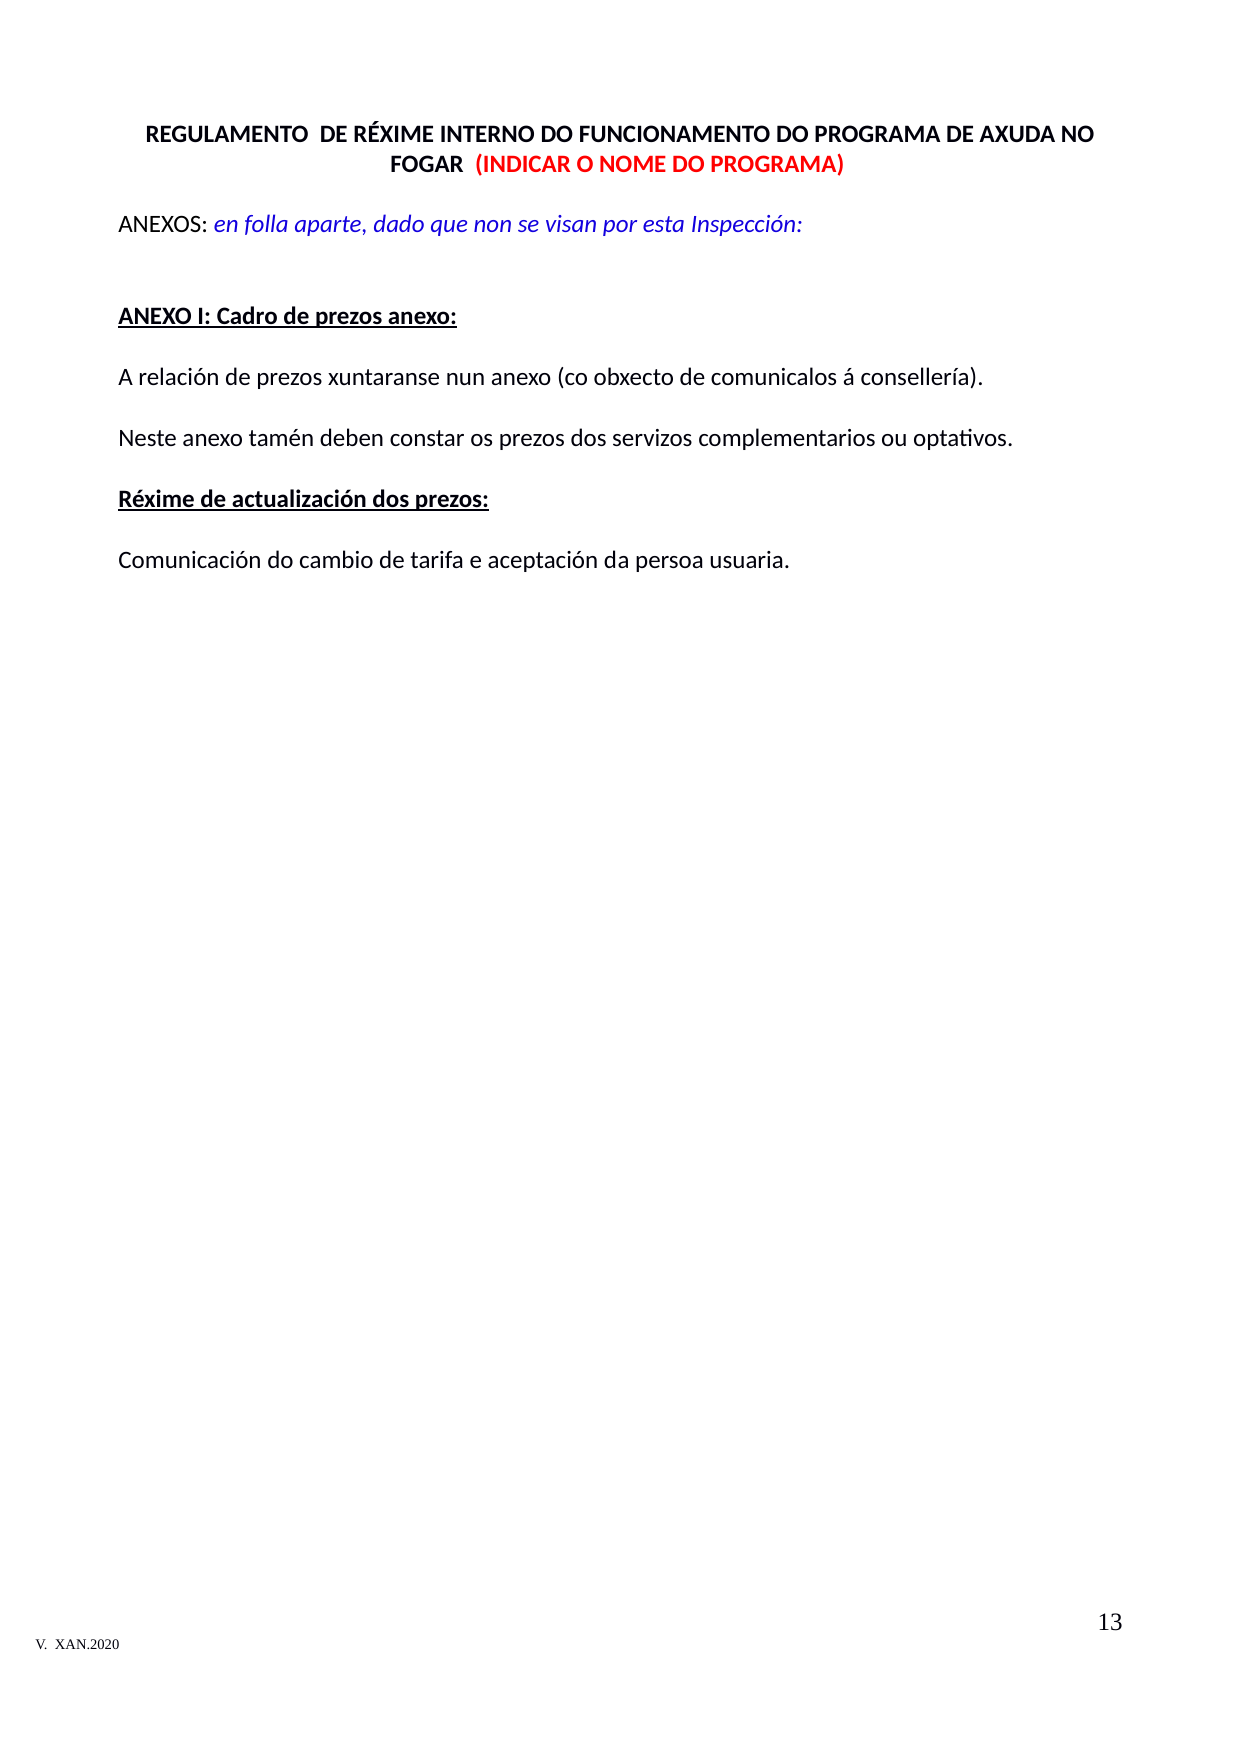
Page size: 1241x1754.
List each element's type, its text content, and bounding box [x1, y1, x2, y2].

text ANEXOS: en folla aparte, dado que non se visan por esta Inspección: [118, 209, 1122, 239]
text Comunicación do cambio de tarifa e aceptación da persoa usuaria. [118, 544, 1122, 575]
text Neste anexo tamén deben constar os prezos dos servizos complementarios ou optativos. [118, 422, 1122, 453]
text A relación de prezos xuntaranse nun anexo (co obxecto de comunicalos á consellería). [118, 361, 1122, 392]
text ANEXO I: Cadro de prezos anexo: [118, 300, 1122, 331]
text Réxime de actualización dos prezos: [118, 483, 1122, 514]
